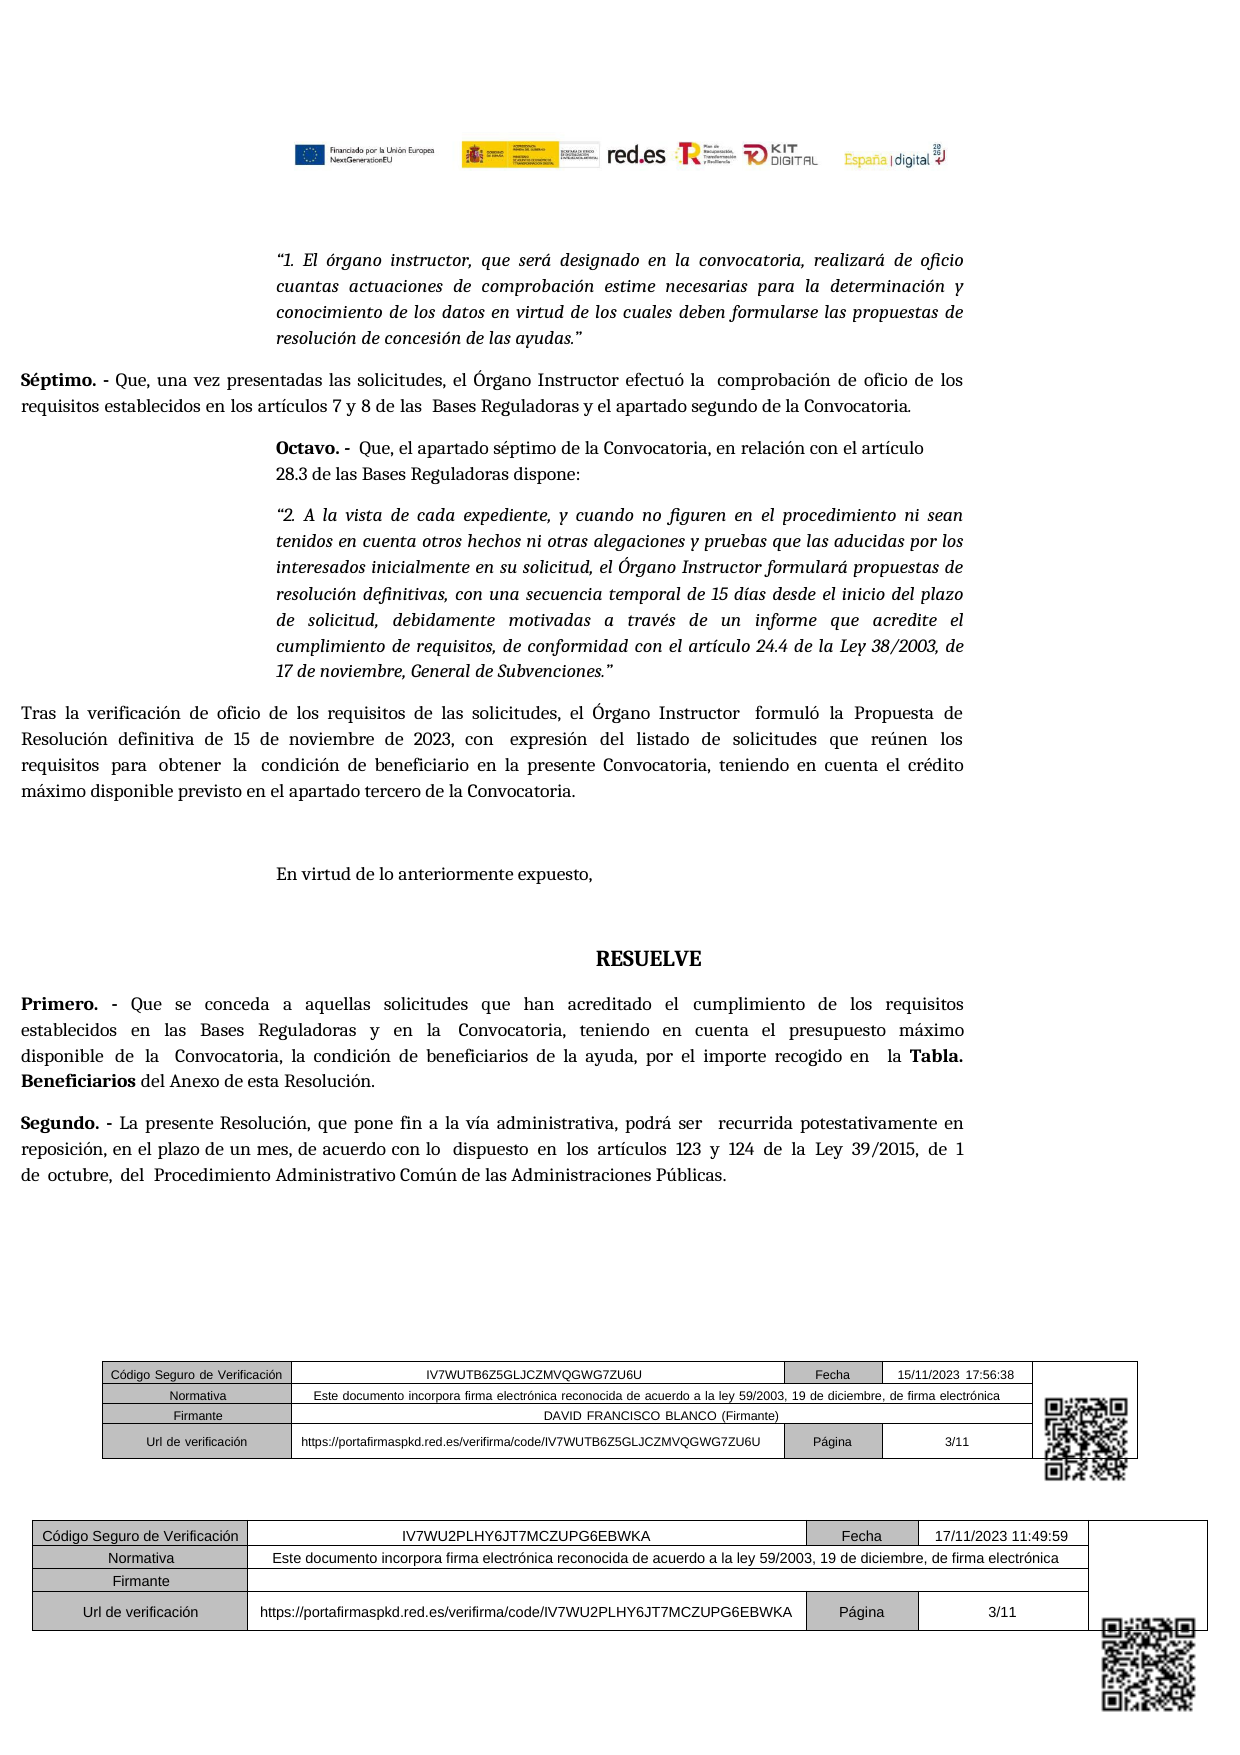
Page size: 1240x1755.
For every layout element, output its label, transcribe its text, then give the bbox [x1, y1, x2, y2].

table_cell Firmante [103, 1404, 291, 1423]
table_cell 3/11 [919, 1592, 1088, 1630]
table_cell Página [785, 1424, 882, 1458]
subtitle RESUELVE [592, 946, 705, 972]
text Octavo. - Que, el apartado séptimo de la Convocatoria, en relación con el artículo [276, 438, 1221, 459]
table_cell Normativa [33, 1546, 247, 1568]
table_cell Url de verificación [103, 1424, 291, 1458]
table_header [1033, 1362, 1137, 1458]
table_cell https://portafirmaspkd.red.es/verifirma/code/IV7WU2PLHY6JT7MCZUPG6EBWKA [248, 1592, 806, 1630]
table_cell https://portafirmaspkd.red.es/verifirma/code/IV7WUTB6Z5GLJCZMVQGWG7ZU6U [292, 1424, 784, 1458]
text 28.3 de las Bases Reguladoras dispone: [276, 463, 1221, 485]
table_header 15/11/2023 17:56:38 [883, 1362, 1032, 1383]
table_cell Normativa [103, 1384, 291, 1403]
table_cell Este documento incorpora firma electrónica reconocida de acuerdo a la ley 59/2003, 19 de diciembre, de firma electrónica [292, 1384, 1032, 1403]
table_cell DAVID FRANCISCO BLANCO (Firmante) [292, 1404, 1032, 1423]
text Segundo. - La presente Resolución, que pone fin a la vía administrativa, podrá ser recurrida potestativamente en reposición, en el plazo de un mes, de acuerdo con lo dispuesto en los artículos 123 y 124 de la Ley 39/2015, de 1 de octubre, del Procedimiento Administrativo Común de las Administraciones Públicas. [21, 1112, 964, 1187]
text Tras la verificación de oficio de los requisitos de las solicitudes, el Órgano Instructor formuló la Propuesta de Resolución definitiva de 15 de noviembre de 2023, con expresión del listado de solicitudes que reúnen los requisitos para obtener la condición de beneficiario en la presente Convocatoria, teniendo en cuenta el crédito máximo disponible previsto en el apartado tercero de la Convocatoria. [21, 702, 964, 802]
table_header Código Seguro de Verificación [103, 1362, 291, 1383]
text “1. El órgano instructor, que será designado en la convocatoria, realizará de oficio cuantas actuaciones de comprobación estime necesarias para la determinación y conocimiento de los datos en virtud de los cuales deben formularse las propuestas de resolución de concesión de las ayudas.” [276, 249, 963, 349]
table_header Fecha [807, 1521, 918, 1545]
table_cell [248, 1569, 1088, 1591]
table_header IV7WUTB6Z5GLJCZMVQGWG7ZU6U [292, 1362, 784, 1383]
table_header [1089, 1521, 1207, 1630]
text Séptimo. - Que, una vez presentadas las solicitudes, el Órgano Instructor efectuó la comprobación de oficio de los requisitos establecidos en los artículos 7 y 8 de las Bases Reguladoras y el apartado segundo de la Convocatoria. [21, 369, 964, 417]
table_header IV7WU2PLHY6JT7MCZUPG6EBWKA [248, 1521, 806, 1545]
table_cell Este documento incorpora firma electrónica reconocida de acuerdo a la ley 59/2003, 19 de diciembre, de firma electrónica [248, 1546, 1088, 1568]
text “2. A la vista de cada expediente, y cuando no figuren en el procedimiento ni sean tenidos en cuenta otros hechos ni otras alegaciones y pruebas que las aducidas por los interesados inicialmente en su solicitud, el Órgano Instructor formulará propuestas de resolución definitivas, con una secuencia temporal de 15 días desde el inicio del plazo de solicitud, debidamente motivadas a través de un informe que acredite el cumplimiento de requisitos, de conformidad con el artículo 24.4 de la Ley 38/2003, de 17 de noviembre, General de Subvenciones.” [276, 505, 964, 682]
table_cell Url de verificación [33, 1592, 247, 1630]
table_header 17/11/2023 11:49:59 [919, 1521, 1088, 1545]
text Primero. - Que se conceda a aquellas solicitudes que han acreditado el cumplimiento de los requisitos establecidos en las Bases Reguladoras y en la Convocatoria, teniendo en cuenta el presupuesto máximo disponible de la Convocatoria, la condición de beneficiarios de la ayuda, por el importe recogido en la Tabla. Beneficiarios del Anexo de esta Resolución. [21, 992, 964, 1092]
table_cell Firmante [33, 1569, 247, 1591]
table_header Fecha [785, 1362, 882, 1383]
table_header Código Seguro de Verificación [33, 1521, 247, 1545]
table_cell Página [807, 1592, 918, 1630]
text En virtud de lo anteriormente expuesto, [276, 863, 1221, 885]
table_cell 3/11 [883, 1424, 1032, 1458]
